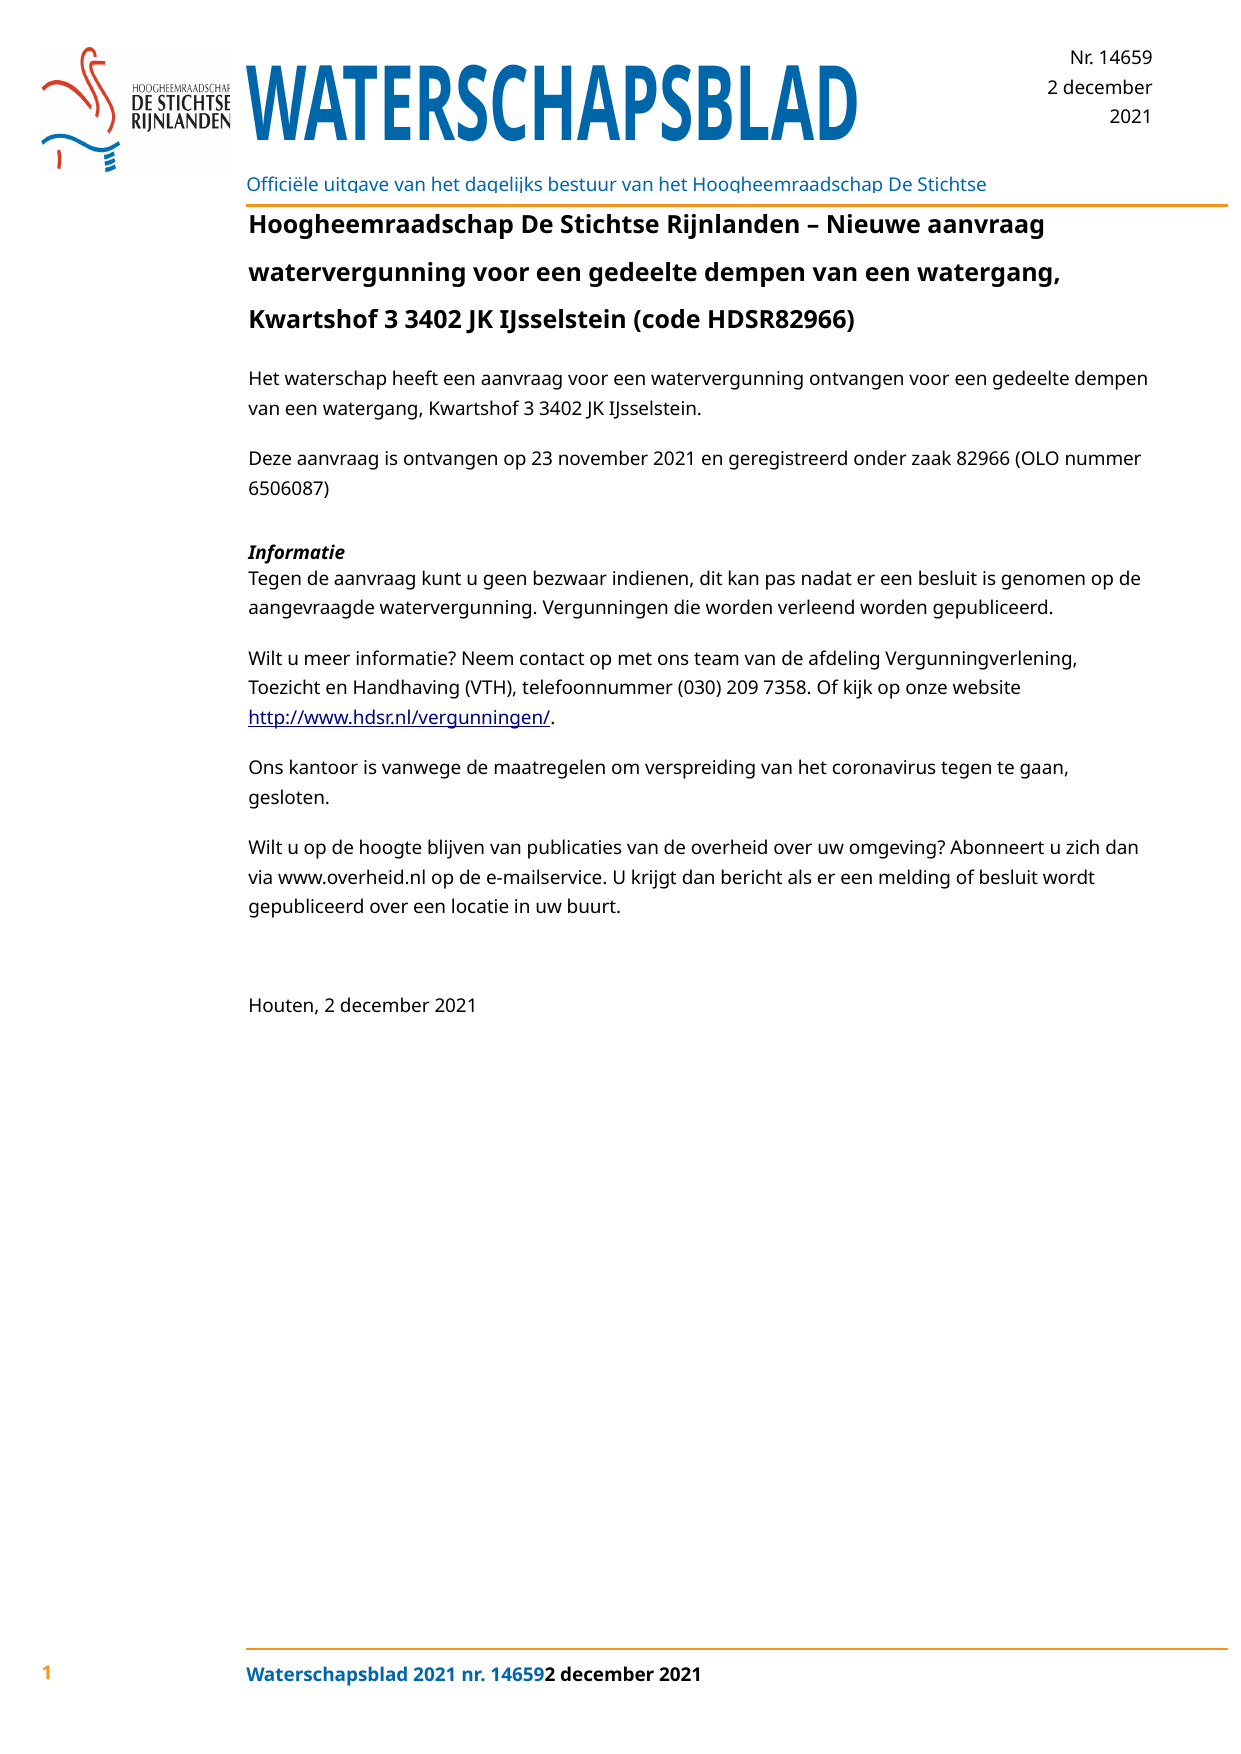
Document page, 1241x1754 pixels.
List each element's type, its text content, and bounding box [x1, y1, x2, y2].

text Informatie [248, 539, 1152, 565]
text Wilt u meer informatie? Neem contact op met ons team van de afdeling Vergunningverlening, Toezicht en Handhaving (VTH), telefoonnummer (030) 209 7358. Of kijk op onze website http://www.hdsr.nl/vergunningen/. [248, 645, 1152, 730]
text Hoogheemraadschap De Stichtse Rijnlanden – Nieuwe aanvraag watervergunning voor een gedeelte dempen van een watergang, Kwartshof 3 3402 JK IJsselstein (code HDSR82966) [248, 207, 1152, 336]
picture [41, 47, 231, 172]
text Deze aanvraag is ontvangen op 23 november 2021 en geregistreerd onder zaak 82966 (OLO nummer 6506087) [248, 446, 1152, 501]
text Tegen de aanvraag kunt u geen bezwaar indienen, dit kan pas nadat er een besluit is genomen op de aangevraagde watervergunning. Vergunningen die worden verleend worden gepubliceerd. [248, 565, 1152, 620]
text Wilt u op de hoogte blijven van publicaties van de overheid over uw omgeving? Abonneert u zich dan via www.overheid.nl op de e-mailservice. U krijgt dan bericht als er een melding of besluit wordt gepubliceerd over een locatie in uw buurt. [248, 834, 1152, 919]
text Houten, 2 december 2021 [248, 992, 1152, 1017]
text Ons kantoor is vanwege de maatregelen om verspreiding van het coronavirus tegen te gaan, gesloten. [248, 754, 1152, 810]
text Het waterschap heeft een aanvraag voor een watervergunning ontvangen voor een gedeelte dempen van een watergang, Kwartshof 3 3402 JK IJsselstein. [248, 366, 1152, 421]
